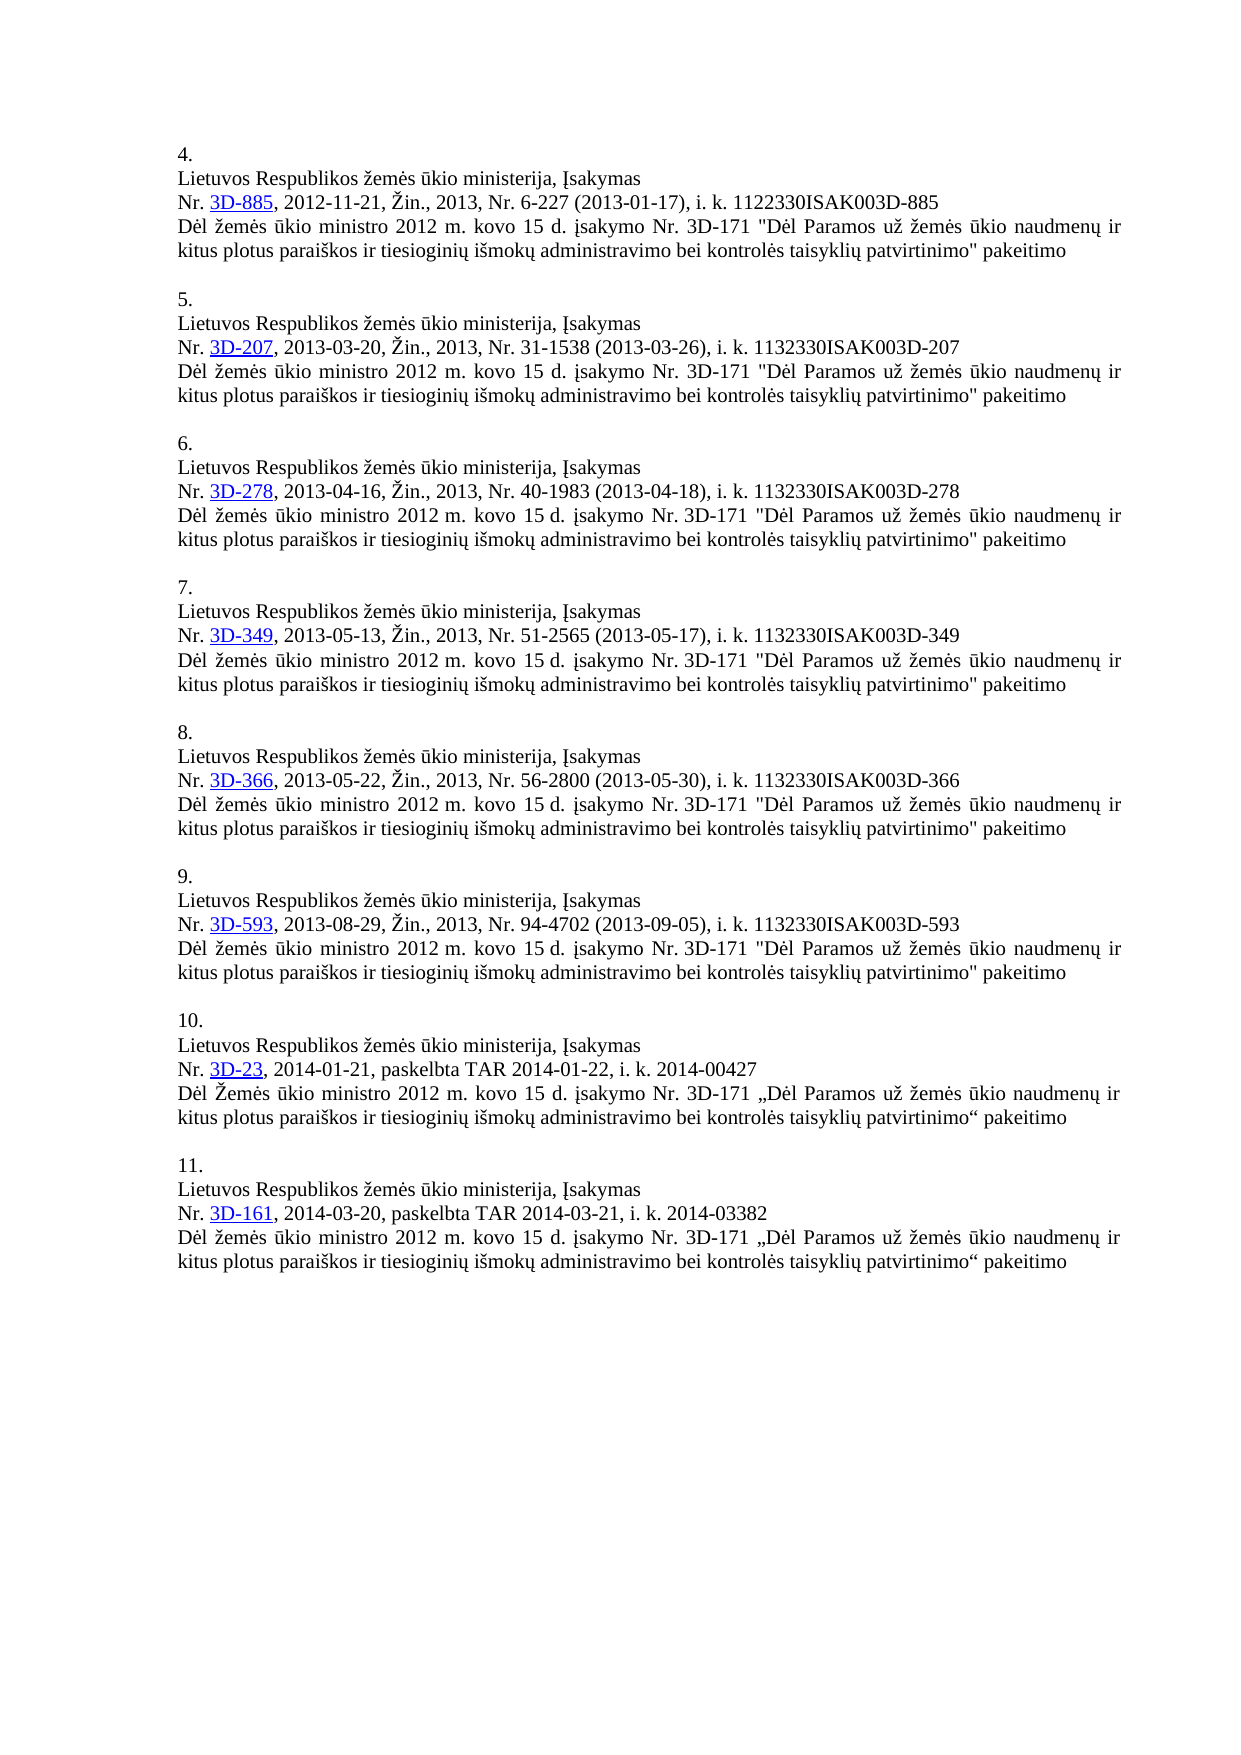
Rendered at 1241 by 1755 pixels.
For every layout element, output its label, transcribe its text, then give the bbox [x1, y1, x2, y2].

text Lietuvos Respublikos žemės ūkio ministerija, Įsakymas [177, 744, 1122, 768]
text 5. [177, 287, 1122, 311]
text 7. [177, 575, 1122, 599]
text Nr. 3D-593, 2013-08-29, Žin., 2013, Nr. 94-4702 (2013-09-05), i. k. 1132330ISAK003D-593 [177, 912, 1122, 936]
text 6. [177, 431, 1122, 455]
text Nr. 3D-349, 2013-05-13, Žin., 2013, Nr. 51-2565 (2013-05-17), i. k. 1132330ISAK003D-349 [177, 623, 1122, 647]
text Lietuvos Respublikos žemės ūkio ministerija, Įsakymas [177, 311, 1122, 335]
text Dėl žemės ūkio ministro 2012 m. kovo 15 d. įsakymo Nr. 3D-171 "Dėl Paramos už žemės ūkio naudmenų ir kitus plotus paraiškos ir tiesioginių išmokų administravimo bei kontrolės taisyklių patvirtinimo" pakeitimo [177, 936, 1122, 984]
text Nr. 3D-366, 2013-05-22, Žin., 2013, Nr. 56-2800 (2013-05-30), i. k. 1132330ISAK003D-366 [177, 768, 1122, 792]
text Dėl žemės ūkio ministro 2012 m. kovo 15 d. įsakymo Nr. 3D-171 "Dėl Paramos už žemės ūkio naudmenų ir kitus plotus paraiškos ir tiesioginių išmokų administravimo bei kontrolės taisyklių patvirtinimo" pakeitimo [177, 792, 1122, 840]
text Dėl žemės ūkio ministro 2012 m. kovo 15 d. įsakymo Nr. 3D-171 "Dėl Paramos už žemės ūkio naudmenų ir kitus plotus paraiškos ir tiesioginių išmokų administravimo bei kontrolės taisyklių patvirtinimo" pakeitimo [177, 647, 1122, 696]
text 11. [177, 1153, 1122, 1177]
text Lietuvos Respublikos žemės ūkio ministerija, Įsakymas [177, 888, 1122, 912]
text Nr. 3D-23, 2014-01-21, paskelbta TAR 2014-01-22, i. k. 2014-00427 [177, 1057, 1122, 1081]
text Lietuvos Respublikos žemės ūkio ministerija, Įsakymas [177, 1177, 1122, 1201]
text 10. [177, 1008, 1122, 1032]
text Nr. 3D-278, 2013-04-16, Žin., 2013, Nr. 40-1983 (2013-04-18), i. k. 1132330ISAK003D-278 [177, 479, 1122, 503]
text Dėl žemės ūkio ministro 2012 m. kovo 15 d. įsakymo Nr. 3D-171 "Dėl Paramos už žemės ūkio naudmenų ir kitus plotus paraiškos ir tiesioginių išmokų administravimo bei kontrolės taisyklių patvirtinimo" pakeitimo [177, 359, 1122, 407]
text 4. [177, 142, 1122, 166]
text Nr. 3D-207, 2013-03-20, Žin., 2013, Nr. 31-1538 (2013-03-26), i. k. 1132330ISAK003D-207 [177, 335, 1122, 359]
text Lietuvos Respublikos žemės ūkio ministerija, Įsakymas [177, 599, 1122, 623]
text Dėl žemės ūkio ministro 2012 m. kovo 15 d. įsakymo Nr. 3D-171 "Dėl Paramos už žemės ūkio naudmenų ir kitus plotus paraiškos ir tiesioginių išmokų administravimo bei kontrolės taisyklių patvirtinimo" pakeitimo [177, 503, 1122, 551]
text Dėl žemės ūkio ministro 2012 m. kovo 15 d. įsakymo Nr. 3D-171 „Dėl Paramos už žemės ūkio naudmenų ir kitus plotus paraiškos ir tiesioginių išmokų administravimo bei kontrolės taisyklių patvirtinimo“ pakeitimo [177, 1225, 1122, 1273]
text Lietuvos Respublikos žemės ūkio ministerija, Įsakymas [177, 166, 1122, 190]
text Dėl Žemės ūkio ministro 2012 m. kovo 15 d. įsakymo Nr. 3D-171 „Dėl Paramos už žemės ūkio naudmenų ir kitus plotus paraiškos ir tiesioginių išmokų administravimo bei kontrolės taisyklių patvirtinimo“ pakeitimo [177, 1081, 1122, 1129]
text Lietuvos Respublikos žemės ūkio ministerija, Įsakymas [177, 1032, 1122, 1057]
text Lietuvos Respublikos žemės ūkio ministerija, Įsakymas [177, 455, 1122, 479]
text 8. [177, 720, 1122, 744]
text Nr. 3D-885, 2012-11-21, Žin., 2013, Nr. 6-227 (2013-01-17), i. k. 1122330ISAK003D-885 [177, 190, 1122, 214]
text Nr. 3D-161, 2014-03-20, paskelbta TAR 2014-03-21, i. k. 2014-03382 [177, 1201, 1122, 1225]
text Dėl žemės ūkio ministro 2012 m. kovo 15 d. įsakymo Nr. 3D-171 "Dėl Paramos už žemės ūkio naudmenų ir kitus plotus paraiškos ir tiesioginių išmokų administravimo bei kontrolės taisyklių patvirtinimo" pakeitimo [177, 214, 1122, 262]
text 9. [177, 864, 1122, 888]
